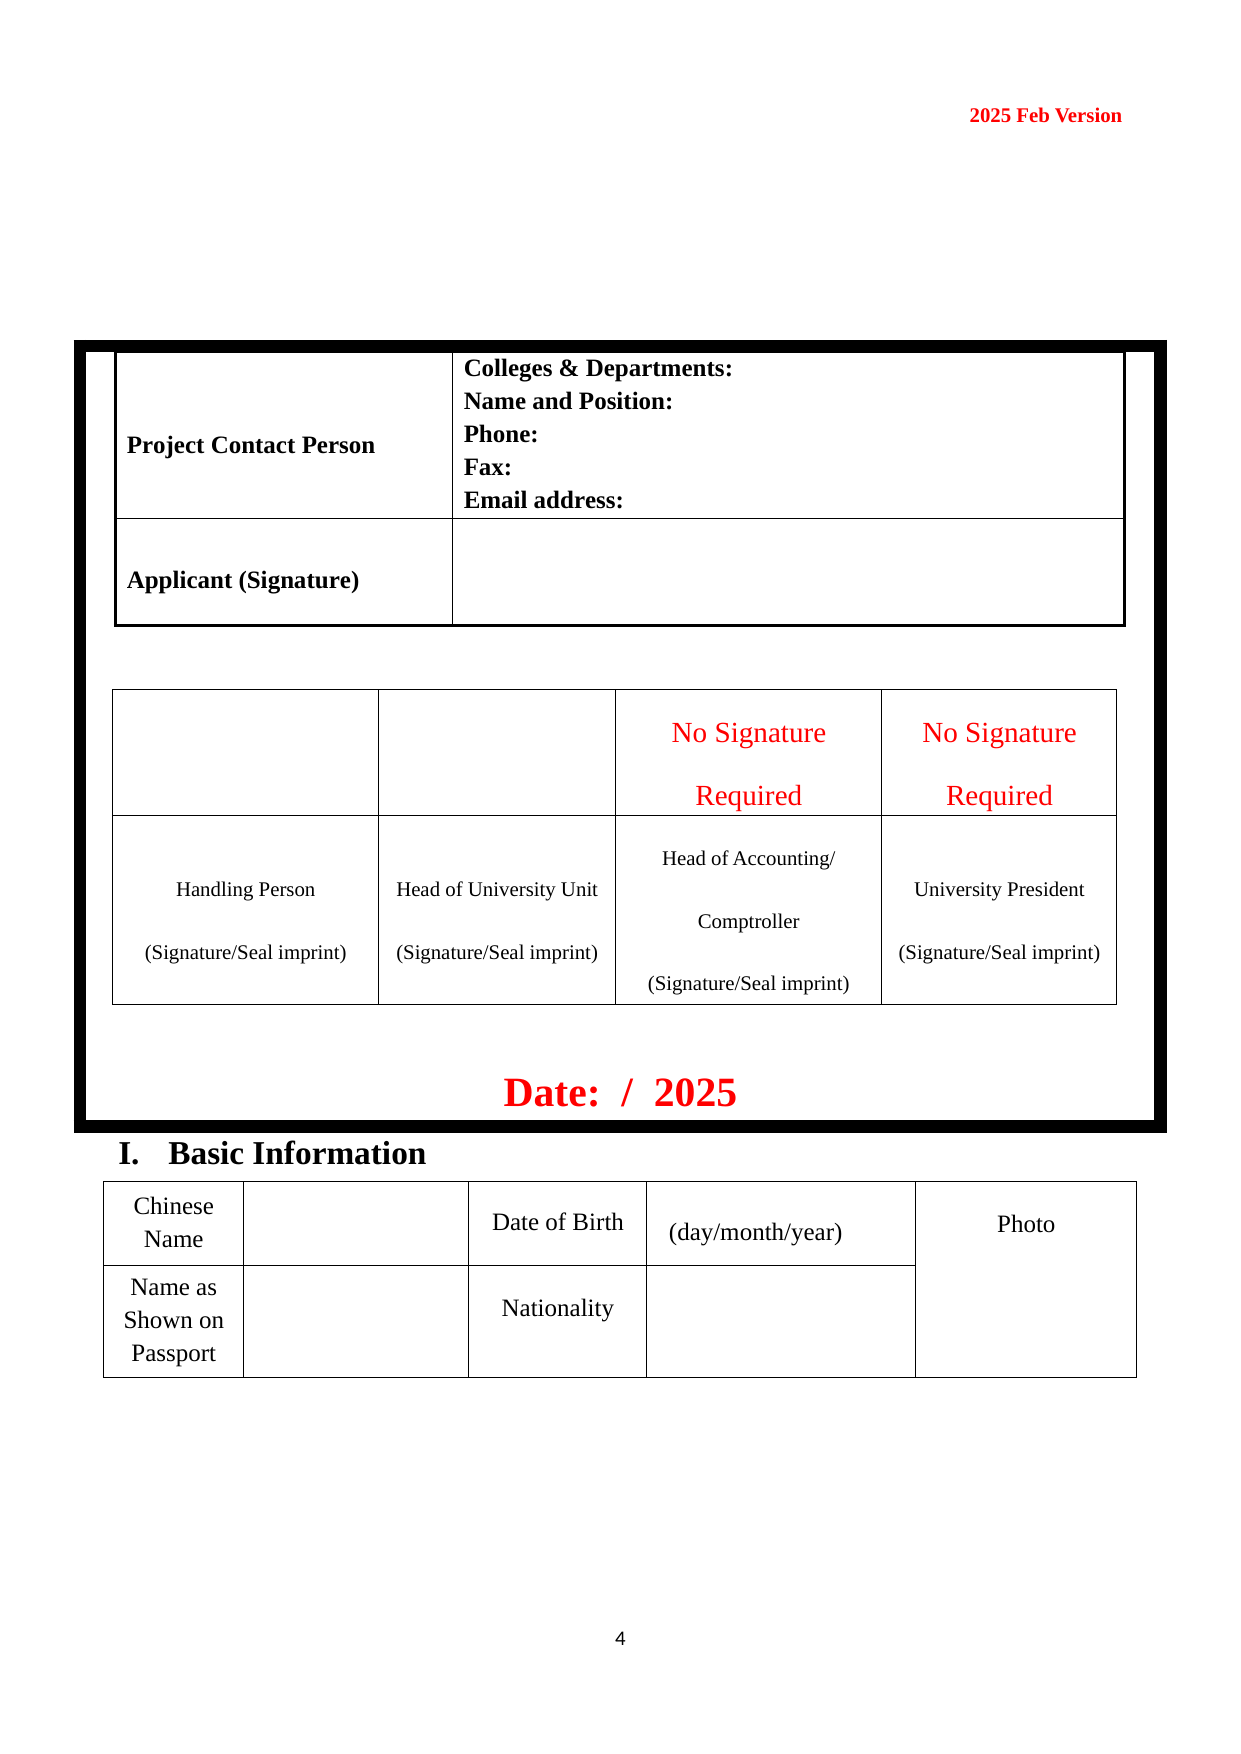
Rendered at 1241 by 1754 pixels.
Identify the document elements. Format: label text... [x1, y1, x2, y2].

table_cell [453, 519, 1123, 624]
table_cell Head of University Unit (Signature/Seal imprint) [379, 816, 615, 1004]
table_header (day/month/year) [647, 1182, 915, 1264]
table_cell Nationality [469, 1266, 646, 1377]
table_cell Name as Shown on Passport [104, 1266, 243, 1377]
table_header [113, 690, 378, 815]
table_header Chinese Name [104, 1182, 243, 1264]
table_cell Project Contact Person [117, 353, 452, 518]
table_cell University President (Signature/Seal imprint) [882, 816, 1116, 1004]
table_cell [244, 1266, 468, 1377]
table_cell Applicant (Signature) [117, 519, 452, 624]
table_header Photo [916, 1182, 1136, 1377]
table_header Date: / 2025 [86, 352, 1154, 1120]
table_cell [647, 1266, 915, 1377]
table_cell Handling Person (Signature/Seal imprint) [113, 816, 378, 1004]
table_header No Signature Required [882, 690, 1116, 815]
table_header Date of Birth [469, 1182, 646, 1264]
table_header [244, 1182, 468, 1264]
table_cell Head of Accounting/ Comptroller (Signature/Seal imprint) [616, 816, 881, 1004]
table_header [379, 690, 615, 815]
table_header No Signature Required [616, 690, 881, 815]
list Basic Information [118, 1133, 1122, 1171]
table_cell Colleges & Departments: Name and Position: Phone: Fax: Email address: [453, 353, 1123, 518]
